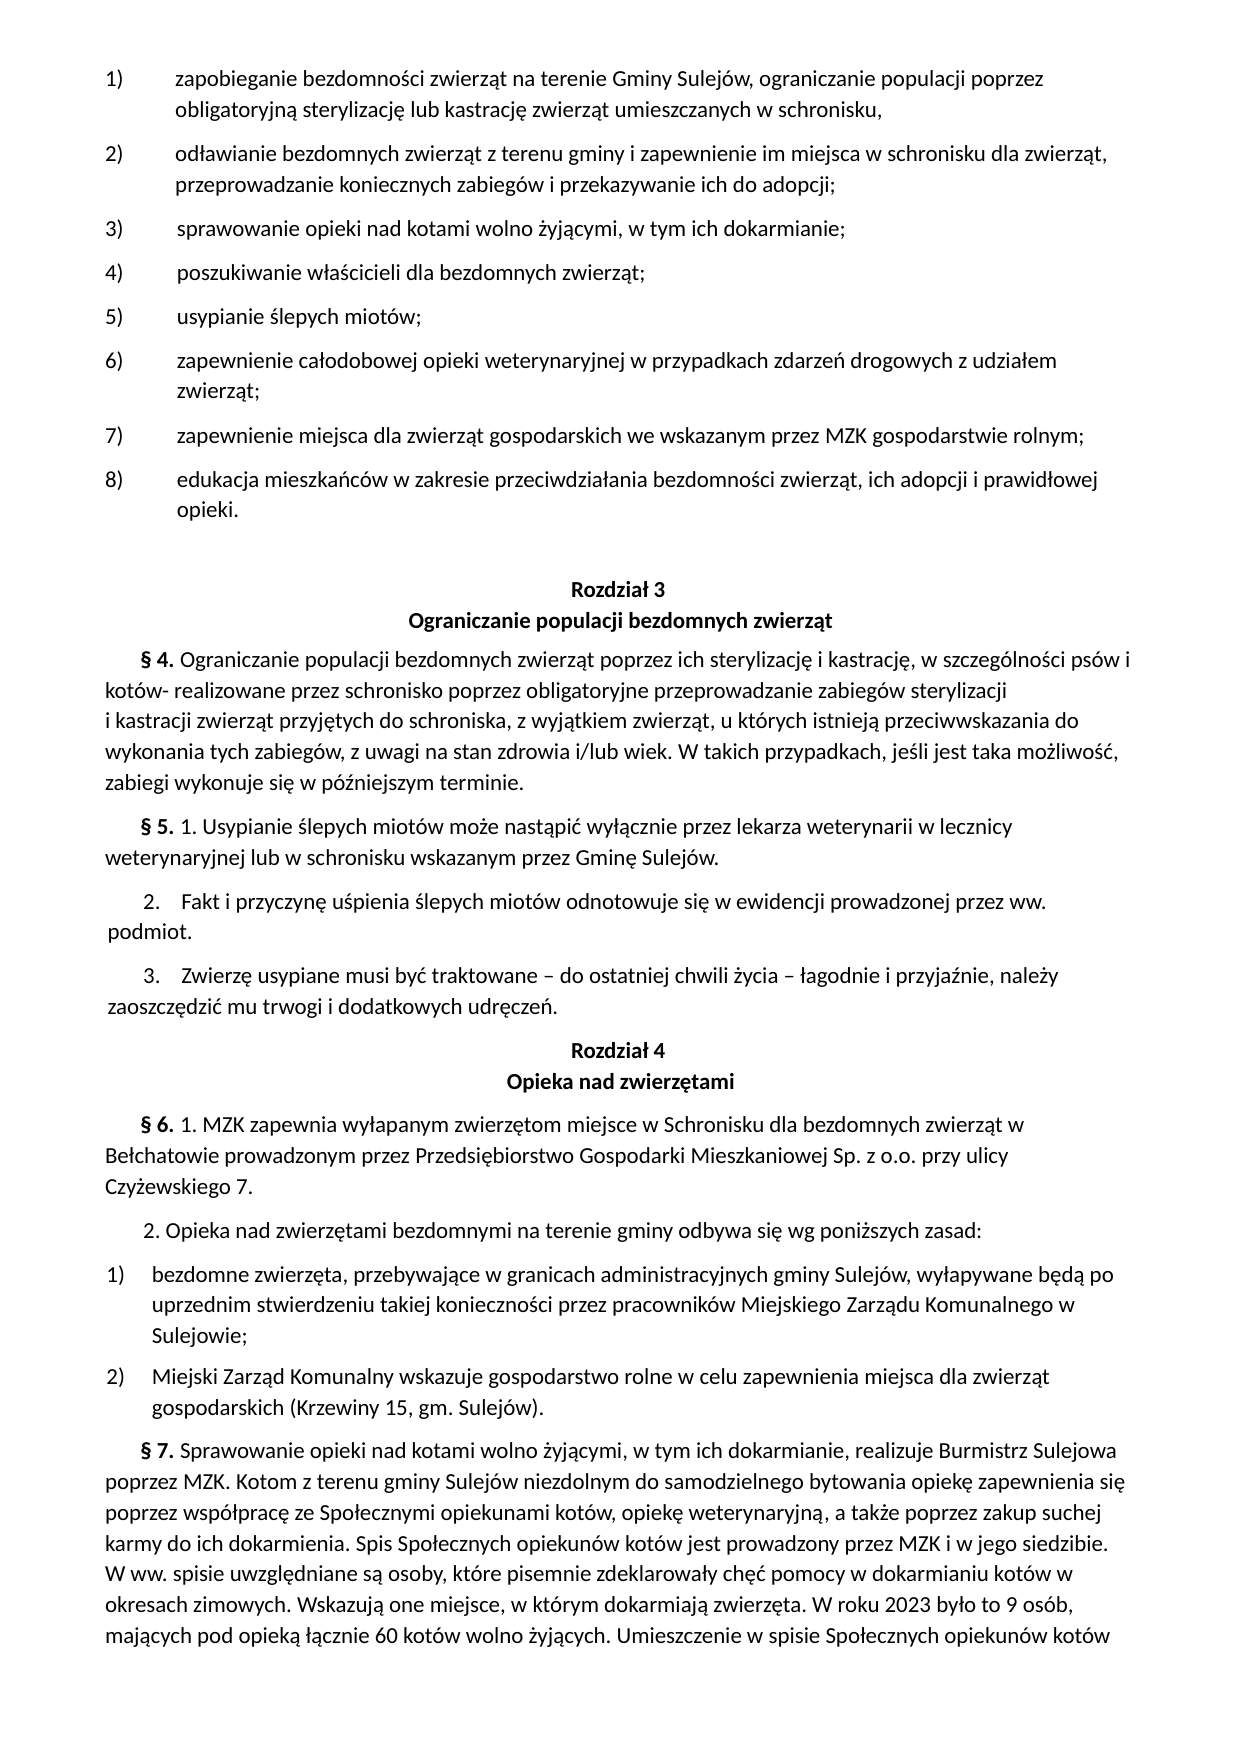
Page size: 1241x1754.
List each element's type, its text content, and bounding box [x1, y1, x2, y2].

list Miejski Zarząd Komunalny wskazuje gospodarstwo rolne w celu zapewnienia miejsca dla zwierząt gospodarskich (Krzewiny 15, gm. Sulejów). [106, 1362, 1135, 1421]
list odławianie bezdomnych zwierząt z terenu gminy i zapewnienie im miejsca w schronisku dla zwierząt, przeprowadzanie koniecznych zabiegów i przekazywanie ich do adopcji; [105, 139, 1147, 198]
list usypianie ślepych miotów; [105, 302, 1135, 330]
text § 7. Sprawowanie opieki nad kotami wolno żyjącymi, w tym ich dokarmianie, realizuje Burmistrz Sulejowa poprzez MZK. Kotom z terenu gminy Sulejów niezdolnym do samodzielnego bytowania opiekę zapewnienia się poprzez współpracę ze Społecznymi opiekunami kotów, opiekę weterynaryjną, a także poprzez zakup suchej karmy do ich dokarmienia. Spis Społecznych opiekunów kotów jest prowadzony przez MZK i w jego siedzibie. W ww. spisie uwzględniane są osoby, które pisemnie zdeklarowały chęć pomocy w dokarmianiu kotów w okresach zimowych. Wskazują one miejsce, w którym dokarmiają zwierzęta. W roku 2023 było to 9 osób, mających pod opieką łącznie 60 kotów wolno żyjących. Umieszczenie w spisie Społecznych opiekunów kotów [105, 1437, 1135, 1649]
list Fakt i przyczynę uśpienia ślepych miotów odnotowuje się w ewidencji prowadzonej przez ww. podmiot. [107, 887, 1135, 946]
text 2. Opieka nad zwierzętami bezdomnymi na terenie gminy odbywa się wg poniższych zasad: [143, 1216, 1135, 1244]
list sprawowanie opieki nad kotami wolno żyjącymi, w tym ich dokarmianie; [105, 214, 1135, 242]
text § 6. 1. MZK zapewnia wyłapanym zwierzętom miejsce w Schronisku dla bezdomnych zwierząt w Bełchatowie prowadzonym przez Przedsiębiorstwo Gospodarki Mieszkaniowej Sp. z o.o. przy ulicy Czyżewskiego 7. [105, 1110, 1135, 1200]
list edukacja mieszkańców w zakresie przeciwdziałania bezdomności zwierząt, ich adopcji i prawidłowej opieki. [105, 465, 1135, 523]
list poszukiwanie właścicieli dla bezdomnych zwierząt; [105, 258, 1135, 286]
list zapewnienie całodobowej opieki weterynaryjnej w przypadkach zdarzeń drogowych z udziałem zwierząt; [105, 346, 1135, 405]
subtitle Rozdział 3 Ograniczanie populacji bezdomnych zwierząt [117, 575, 1124, 634]
text § 4. Ograniczanie populacji bezdomnych zwierząt poprzez ich sterylizację i kastrację, w szczególności psów i kotów- realizowane przez schronisko poprzez obligatoryjne przeprowadzanie zabiegów sterylizacji i kastracji zwierząt przyjętych do schroniska, z wyjątkiem zwierząt, u których istnieją przeciwwskazania do wykonania tych zabiegów, z uwagi na stan zdrowia i/lub wiek. W takich przypadkach, jeśli jest taka możliwość, zabiegi wykonuje się w późniejszym terminie. [105, 645, 1135, 796]
list zapewnienie miejsca dla zwierząt gospodarskich we wskazanym przez MZK gospodarstwie rolnym; [105, 421, 1135, 449]
list bezdomne zwierzęta, przebywające w granicach administracyjnych gminy Sulejów, wyłapywane będą po uprzednim stwierdzeniu takiej konieczności przez pracowników Miejskiego Zarządu Komunalnego w Sulejowie; [106, 1260, 1135, 1349]
list Zwierzę usypiane musi być traktowane – do ostatniej chwili życia – łagodnie i przyjaźnie, należy zaoszczędzić mu trwogi i dodatkowych udręczeń. [107, 962, 1135, 1020]
list zapobieganie bezdomności zwierząt na terenie Gminy Sulejów, ograniczanie populacji poprzez obligatoryjną sterylizację lub kastrację zwierząt umieszczanych w schronisku, [105, 64, 1135, 123]
subtitle Rozdział 4 Opieka nad zwierzętami [117, 1036, 1124, 1095]
text § 5. 1. Usypianie ślepych miotów może nastąpić wyłącznie przez lekarza weterynarii w lecznicy weterynaryjnej lub w schronisku wskazanym przez Gminę Sulejów. [105, 812, 1135, 871]
